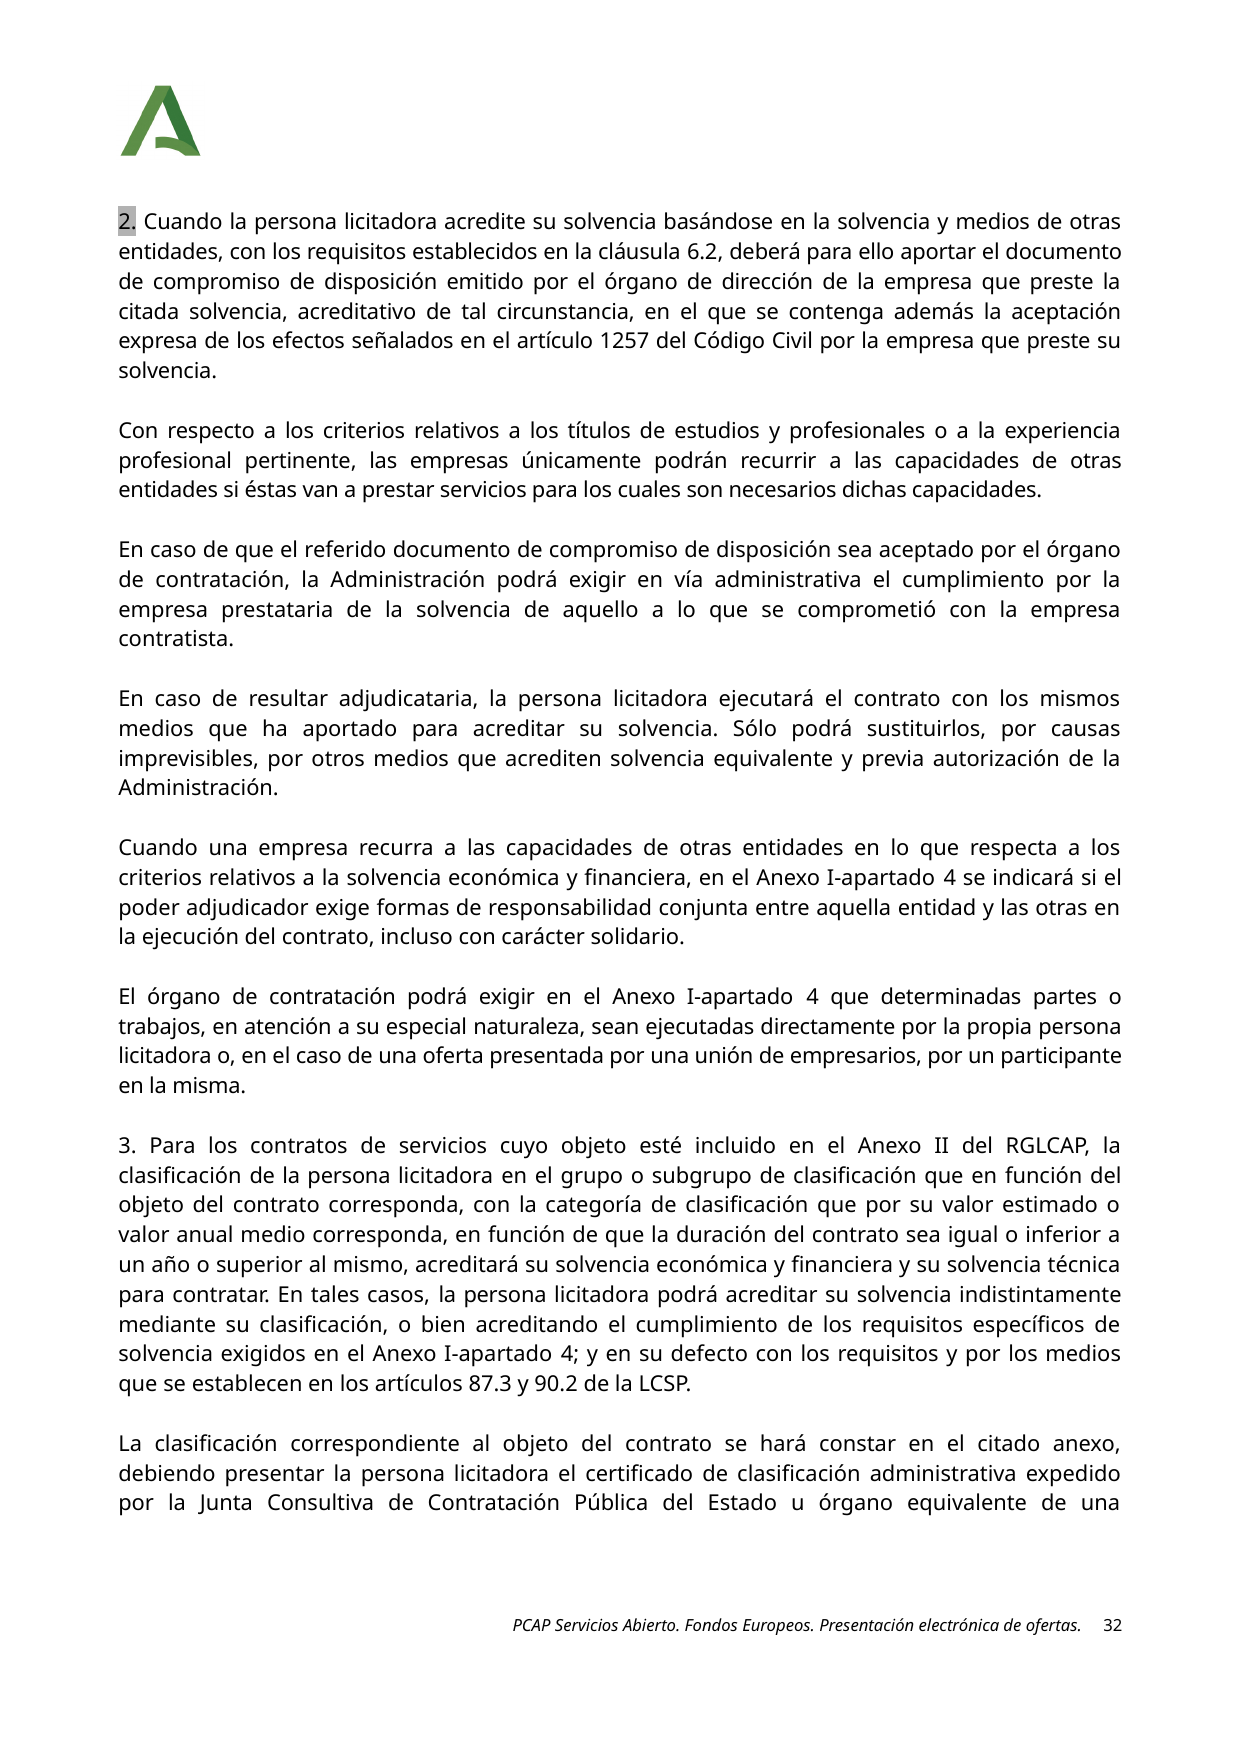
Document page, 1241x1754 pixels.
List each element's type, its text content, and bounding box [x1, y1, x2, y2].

text La clasificación correspondiente al objeto del contrato se hará constar en el citado anexo, debiendo presentar la persona licitadora el certificado de clasificación administrativa expedido por la Junta Consultiva de Contratación Pública del Estado u órgano equivalente de una [118, 1428, 1122, 1517]
text 3. Para los contratos de servicios cuyo objeto esté incluido en el Anexo II del RGLCAP, la clasificación de la persona licitadora en el grupo o subgrupo de clasificación que en función del objeto del contrato corresponda, con la categoría de clasificación que por su valor estimado o valor anual medio corresponda, en función de que la duración del contrato sea igual o inferior a un año o superior al mismo, acreditará su solvencia económica y financiera y su solvencia técnica para contratar. En tales casos, la persona licitadora podrá acreditar su solvencia indistintamente mediante su clasificación, o bien acreditando el cumplimiento de los requisitos específicos de solvencia exigidos en el Anexo I-apartado 4; y en su defecto con los requisitos y por los medios que se establecen en los artículos 87.3 y 90.2 de la LCSP. [118, 1130, 1122, 1398]
text Con respecto a los criterios relativos a los títulos de estudios y profesionales o a la experiencia profesional pertinente, las empresas únicamente podrán recurrir a las capacidades de otras entidades si éstas van a prestar servicios para los cuales son necesarios dichas capacidades. [118, 415, 1122, 504]
text Cuando una empresa recurra a las capacidades de otras entidades en lo que respecta a los criterios relativos a la solvencia económica y financiera, en el Anexo I-apartado 4 se indicará si el poder adjudicador exige formas de responsabilidad conjunta entre aquella entidad y las otras en la ejecución del contrato, incluso con carácter solidario. [118, 832, 1122, 951]
picture [116, 81, 205, 160]
text El órgano de contratación podrá exigir en el Anexo I-apartado 4 que determinadas partes o trabajos, en atención a su especial naturaleza, sean ejecutadas directamente por la propia persona licitadora o, en el caso de una oferta presentada por una unión de empresarios, por un participante en la misma. [118, 981, 1122, 1100]
text 2. Cuando la persona licitadora acredite su solvencia basándose en la solvencia y medios de otras entidades, con los requisitos establecidos en la cláusula 6.2, deberá para ello aportar el documento de compromiso de disposición emitido por el órgano de dirección de la empresa que preste la citada solvencia, acreditativo de tal circunstancia, en el que se contenga además la aceptación expresa de los efectos señalados en el artículo 1257 del Código Civil por la empresa que preste su solvencia. [118, 206, 1122, 385]
text En caso de resultar adjudicataria, la persona licitadora ejecutará el contrato con los mismos medios que ha aportado para acreditar su solvencia. Sólo podrá sustituirlos, por causas imprevisibles, por otros medios que acrediten solvencia equivalente y previa autorización de la Administración. [118, 683, 1122, 802]
text En caso de que el referido documento de compromiso de disposición sea aceptado por el órgano de contratación, la Administración podrá exigir en vía administrativa el cumplimiento por la empresa prestataria de la solvencia de aquello a lo que se comprometió con la empresa contratista. [118, 534, 1122, 653]
